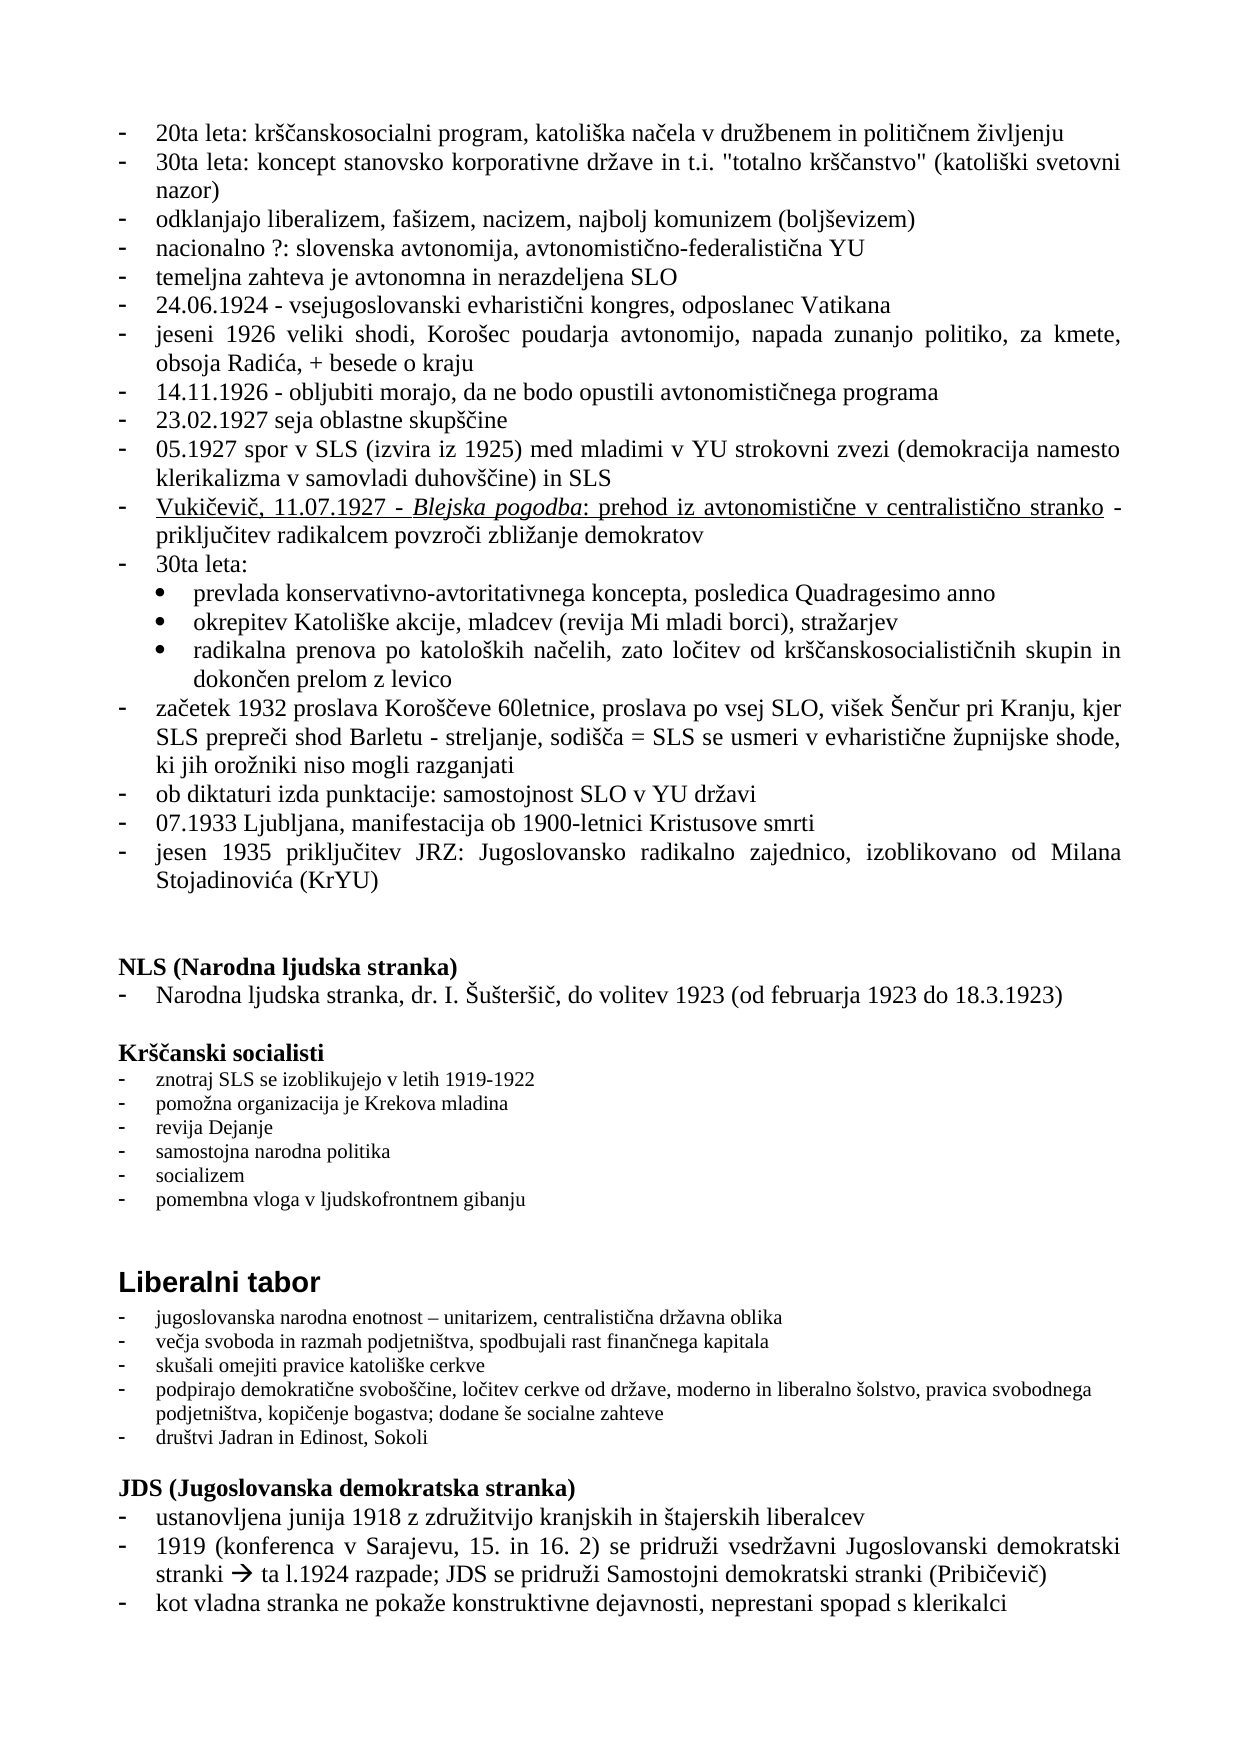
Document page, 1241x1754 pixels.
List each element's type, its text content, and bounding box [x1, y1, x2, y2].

list podpirajo demokratične svoboščine, ločitev cerkve od države, moderno in liberalno šolstvo, pravica svobodnega podjetništva, kopičenje bogastva; dodane še socialne zahteve [118, 1377, 1122, 1425]
list odklanjajo liberalizem, fašizem, nacizem, najbolj komunizem (boljševizem) [118, 204, 1122, 233]
list prevlada konservativno-avtoritativnega koncepta, posledica Quadragesimo anno [156, 578, 1122, 607]
list ob diktaturi izda punktacije: samostojnost SLO v YU državi [118, 779, 1122, 808]
list pomembna vloga v ljudskofrontnem gibanju [118, 1187, 1122, 1211]
list jugoslovanska narodna enotnost – unitarizem, centralistična državna oblika [118, 1305, 1122, 1329]
list 30ta leta: [118, 549, 1122, 578]
list okrepitev Katoliške akcije, mladcev (revija Mi mladi borci), stražarjev [156, 607, 1122, 636]
list 05.1927 spor v SLS (izvira iz 1925) med mladimi v YU strokovni zvezi (demokracija namesto klerikalizma v samovladi duhovščine) in SLS [118, 434, 1122, 492]
list večja svoboda in razmah podjetništva, spodbujali rast finančnega kapitala [118, 1329, 1122, 1353]
subtitle Liberalni tabor [118, 1265, 1122, 1298]
list 24.06.1924 - vsejugoslovanski evharistični kongres, odposlanec Vatikana [118, 291, 1122, 319]
list kot vladna stranka ne pokaže konstruktivne dejavnosti, neprestani spopad s klerikalci [118, 1588, 1122, 1617]
text JDS (Jugoslovanska demokratska stranka) [118, 1473, 1122, 1502]
list revija Dejanje [118, 1115, 1122, 1139]
list 1919 (konferenca v Sarajevu, 15. in 16. 2) se pridruži vsedržavni Jugoslovanski demokratski stranki  ta l.1924 razpade; JDS se pridruži Samostojni demokratski stranki (Pribičevič) [118, 1531, 1122, 1588]
list socializem [118, 1163, 1122, 1187]
list ustanovljena junija 1918 z združitvijo kranjskih in štajerskih liberalcev [118, 1502, 1122, 1531]
list temeljna zahteva je avtonomna in nerazdeljena SLO [118, 262, 1122, 291]
list jesen 1935 priključitev JRZ: Jugoslovansko radikalno zajednico, izoblikovano od Milana Stojadinovića (KrYU) [118, 837, 1122, 894]
text NLS (Narodna ljudska stranka) [118, 952, 1122, 981]
list 30ta leta: koncept stanovsko korporativne države in t.i. "totalno krščanstvo" (katoliški svetovni nazor) [118, 147, 1122, 204]
list 14.11.1926 - obljubiti morajo, da ne bodo opustili avtonomističnega programa [118, 377, 1122, 406]
list začetek 1932 proslava Koroščeve 60letnice, proslava po vsej SLO, višek Šenčur pri Kranju, kjer SLS prepreči shod Barletu - streljanje, sodišča = SLS se usmeri v evharistične župnijske shode, ki jih orožniki niso mogli razganjati [118, 693, 1122, 779]
list Vukičevič, 11.07.1927 - Blejska pogodba: prehod iz avtonomistične v centralistično stranko - priključitev radikalcem povzroči zbližanje demokratov [118, 492, 1122, 549]
list radikalna prenova po katoloških načelih, zato ločitev od krščanskosocialističnih skupin in dokončen prelom z levico [156, 636, 1122, 693]
list znotraj SLS se izoblikujejo v letih 1919-1922 [118, 1067, 1122, 1091]
list skušali omejiti pravice katoliške cerkve [118, 1353, 1122, 1377]
list jeseni 1926 veliki shodi, Korošec poudarja avtonomijo, napada zunanjo politiko, za kmete, obsoja Radića, + besede o kraju [118, 319, 1122, 377]
list 20ta leta: krščanskosocialni program, katoliška načela v družbenem in političnem življenju [118, 118, 1122, 147]
subtitle Krščanski socialisti [118, 1038, 1122, 1067]
list društvi Jadran in Edinost, Sokoli [118, 1425, 1122, 1449]
list samostojna narodna politika [118, 1139, 1122, 1163]
list nacionalno ?: slovenska avtonomija, avtonomistično-federalistična YU [118, 233, 1122, 262]
list Narodna ljudska stranka, dr. I. Šušteršič, do volitev 1923 (od februarja 1923 do 18.3.1923) [118, 981, 1122, 1009]
list 23.02.1927 seja oblastne skupščine [118, 406, 1122, 434]
list pomožna organizacija je Krekova mladina [118, 1091, 1122, 1115]
list 07.1933 Ljubljana, manifestacija ob 1900-letnici Kristusove smrti [118, 808, 1122, 837]
